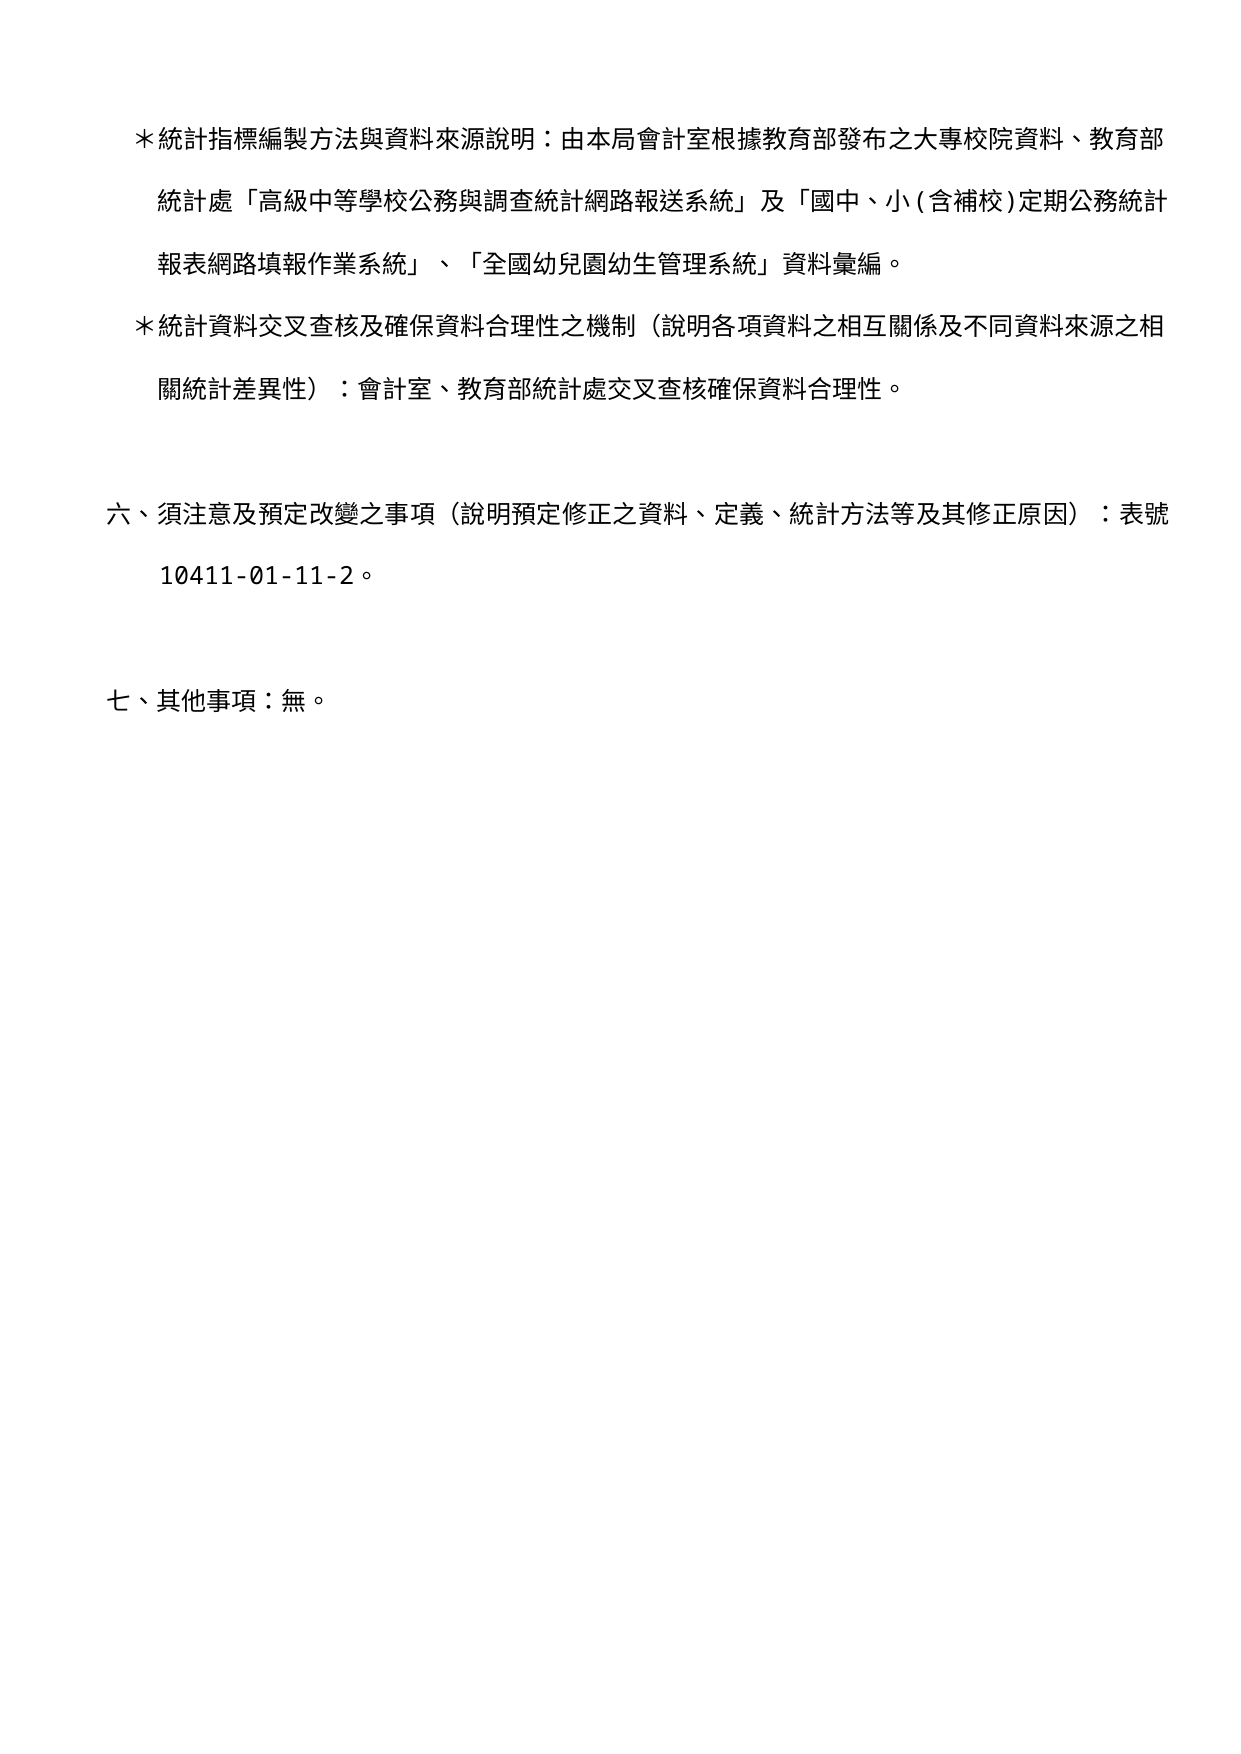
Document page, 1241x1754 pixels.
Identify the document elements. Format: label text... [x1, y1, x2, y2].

text ＊統計指標編製方法與資料來源說明：由本局會計室根據教育部發布之大專校院資料、教育部統計處「高級中等學校公務與調查統計網路報送系統」及「國中、小(含補校)定期公務統計報表網路填報作業系統」、「全國幼兒園幼生管理系統」資料彙編。 [133, 96, 1169, 283]
text 七、其他事項：無。 [106, 658, 1169, 721]
text ＊統計資料交叉查核及確保資料合理性之機制（說明各項資料之相互關係及不同資料來源之相關統計差異性）：會計室、教育部統計處交叉查核確保資料合理性。 [133, 283, 1169, 408]
text 六、須注意及預定改變之事項（說明預定修正之資料、定義、統計方法等及其修正原因）：表號10411-01-11-2。 [106, 471, 1169, 596]
